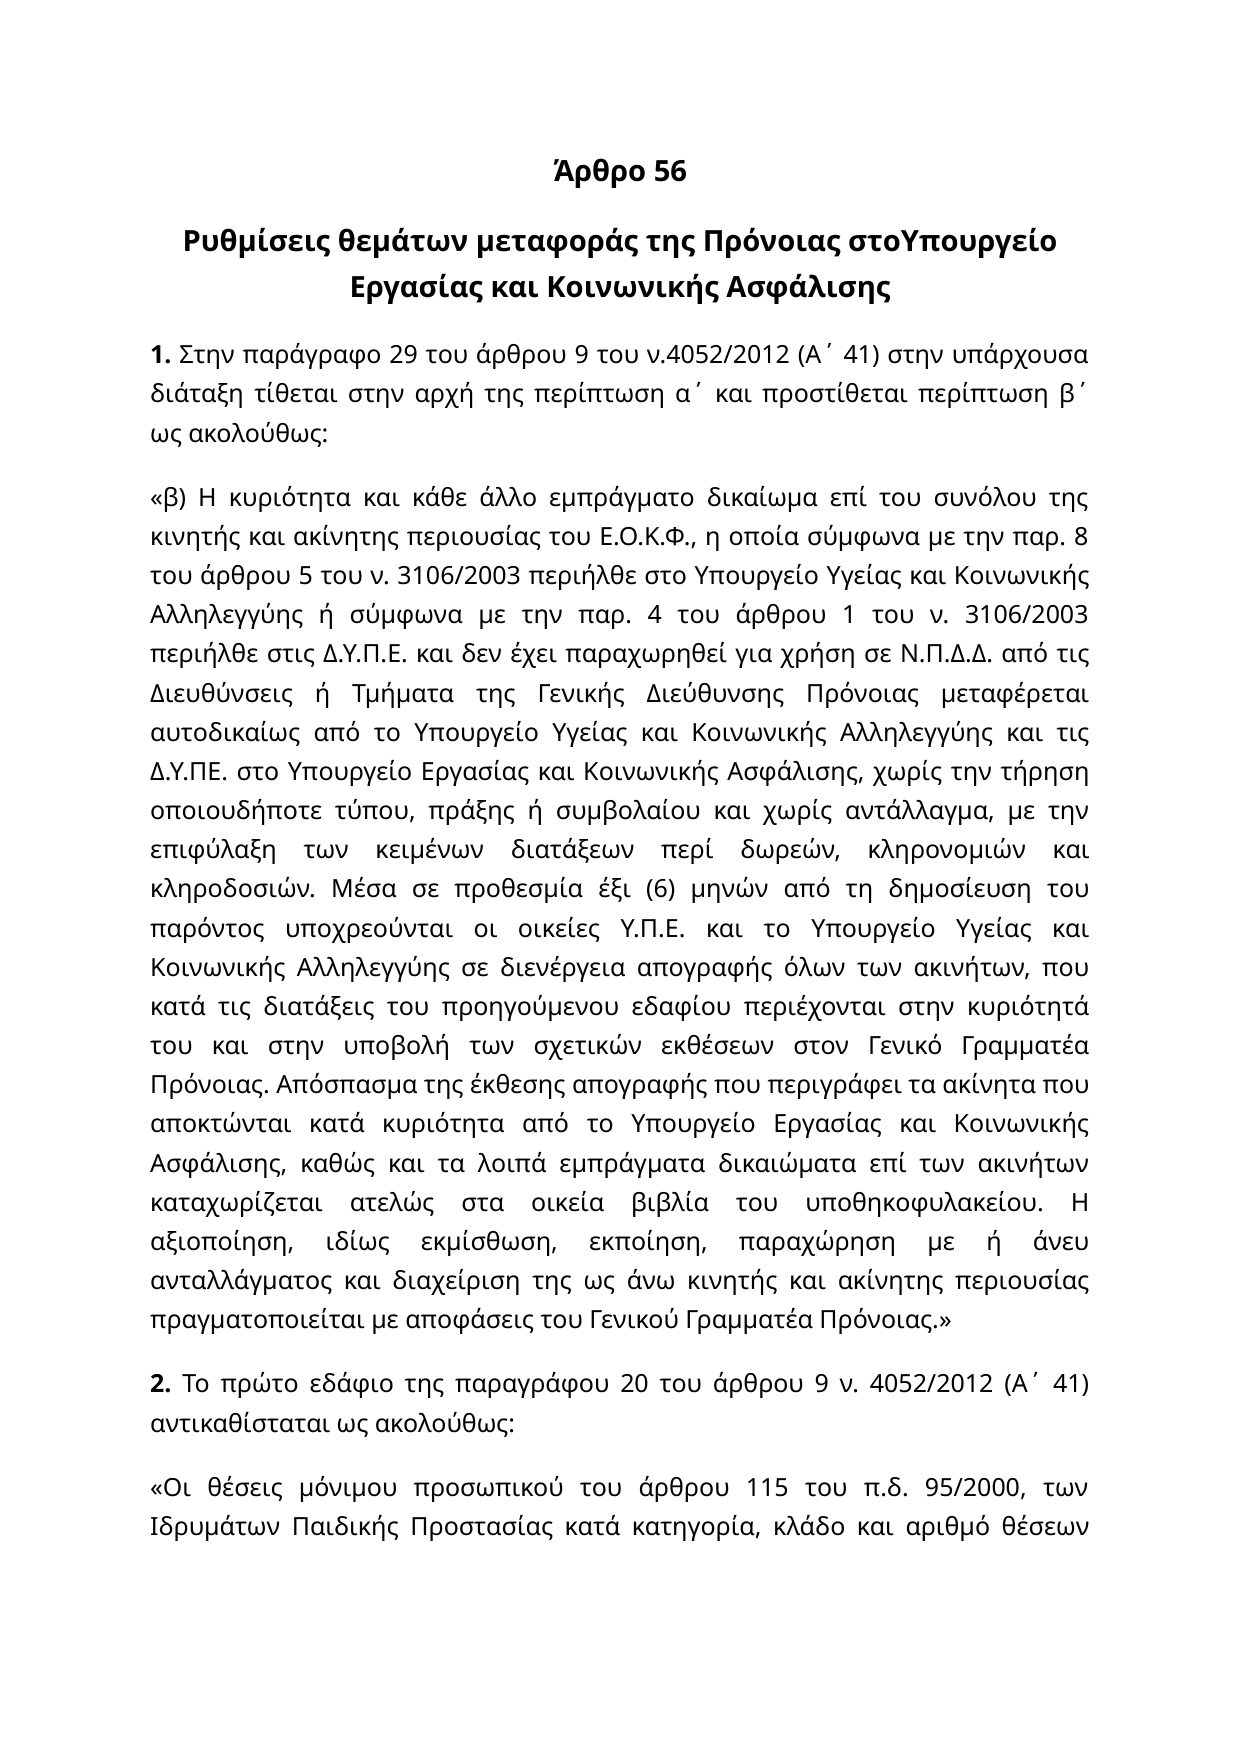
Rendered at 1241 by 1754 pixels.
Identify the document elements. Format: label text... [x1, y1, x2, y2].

subtitle Ρυθμίσεις θεμάτων μεταφοράς της Πρόνοιας στοΥπουργείο Εργασίας και Κοινωνικής Ασφάλισης [150, 221, 1090, 306]
text «Οι θέσεις μόνιμου προσωπικού του άρθρου 115 του π.δ. 95/2000, των Ιδρυμάτων Παιδικής Προστασίας κατά κατηγορία, κλάδο και αριθμό θέσεων [150, 1469, 1090, 1543]
subtitle Άρθρο 56 [150, 150, 1090, 190]
text «β) Η κυριότητα και κάθε άλλο εμπράγματο δικαίωμα επί του συνόλου της κινητής και ακίνητης περιουσίας του Ε.Ο.Κ.Φ., η οποία σύμφωνα με την παρ. 8 του άρθρου 5 του ν. 3106/2003 περιήλθε στο Υπουργείο Υγείας και Κοινωνικής Αλληλεγγύης ή σύμφωνα με την παρ. 4 του άρθρου 1 του ν. 3106/2003 περιήλθε στις Δ.Υ.Π.Ε. και δεν έχει παραχωρηθεί για χρήση σε Ν.Π.Δ.Δ. από τις Διευθύνσεις ή Τμήματα της Γενικής Διεύθυνσης Πρόνοιας μεταφέρεται αυτοδικαίως από το Υπουργείο Υγείας και Κοινωνικής Αλληλεγγύης και τις Δ.Υ.ΠΕ. στο Υπουργείο Εργασίας και Κοινωνικής Ασφάλισης, χωρίς την τήρηση οποιουδήποτε τύπου, πράξης ή συμβολαίου και χωρίς αντάλλαγμα, με την επιφύλαξη των κειμένων διατάξεων περί δωρεών, κληρονομιών και κληροδοσιών. Μέσα σε προθεσμία έξι (6) μηνών από τη δημοσίευση του παρόντος υποχρεούνται οι οικείες Υ.Π.Ε. και το Υπουργείο Υγείας και Κοινωνικής Αλληλεγγύης σε διενέργεια απογραφής όλων των ακινήτων, που κατά τις διατάξεις του προηγούμενου εδαφίου περιέχονται στην κυριότητά του και στην υποβολή των σχετικών εκθέσεων στον Γενικό Γραμματέα Πρόνοιας. Απόσπασμα της έκθεσης απογραφής που περιγράφει τα ακίνητα που αποκτώνται κατά κυριότητα από το Υπουργείο Εργασίας και Κοινωνικής Ασφάλισης, καθώς και τα λοιπά εμπράγματα δικαιώματα επί των ακινήτων καταχωρίζεται ατελώς στα οικεία βιβλία του υποθηκοφυλακείου. Η αξιοποίηση, ιδίως εκμίσθωση, εκποίηση, παραχώρηση με ή άνευ ανταλλάγματος και διαχείριση της ως άνω κινητής και ακίνητης περιουσίας πραγματοποιείται με αποφάσεις του Γενικού Γραμματέα Πρόνοιας.» [150, 479, 1090, 1336]
text 1. Στην παράγραφο 29 του άρθρου 9 του ν.4052/2012 (Α΄ 41) στην υπάρχουσα διάταξη τίθεται στην αρχή της περίπτωση α΄ και προστίθεται περίπτωση β΄ ως ακολούθως: [150, 337, 1090, 449]
text 2. Το πρώτο εδάφιο της παραγράφου 20 του άρθρου 9 ν. 4052/2012 (Α΄ 41) αντικαθίσταται ως ακολούθως: [150, 1366, 1090, 1439]
